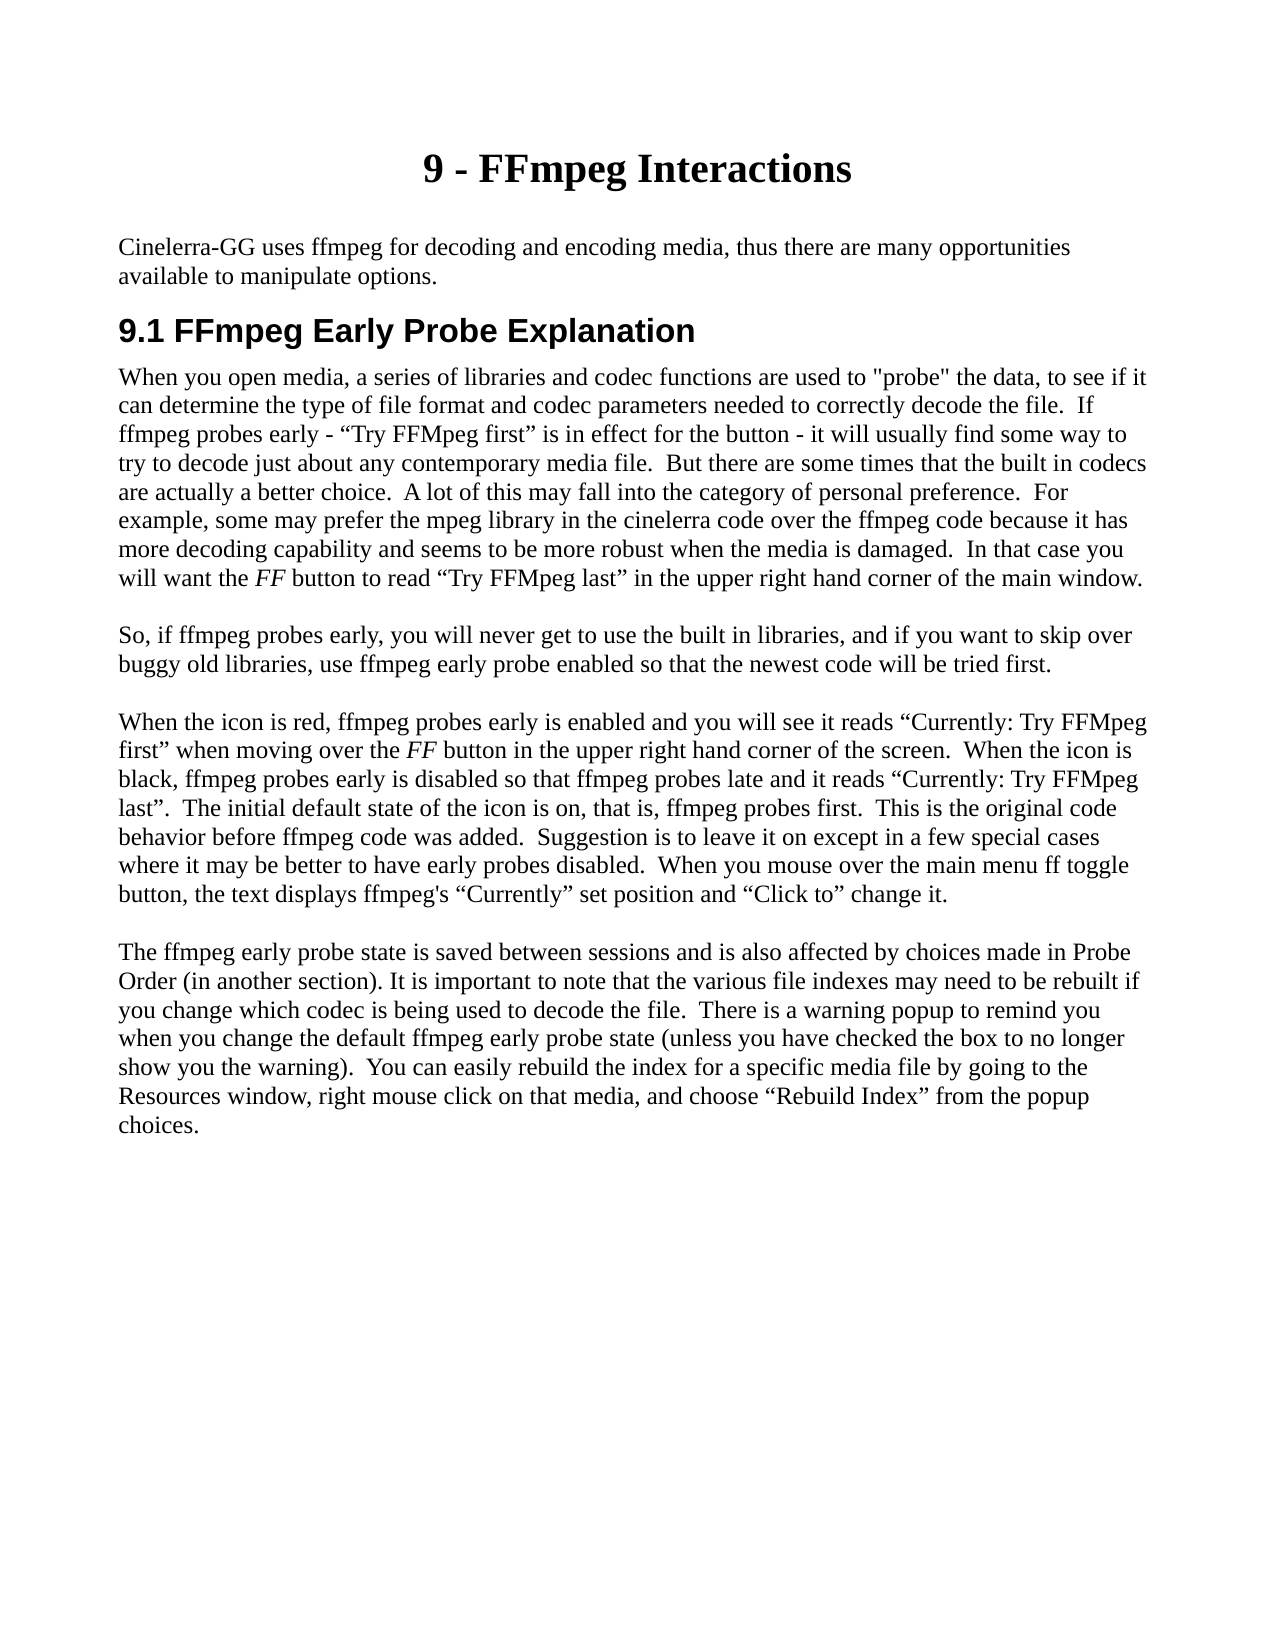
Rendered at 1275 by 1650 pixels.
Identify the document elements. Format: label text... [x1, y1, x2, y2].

subtitle 9.1 FFmpeg Early Probe Explanation [118, 311, 1157, 349]
subtitle 9 - FFmpeg Interactions [118, 143, 1157, 191]
text Cinelerra-GG uses ffmpeg for decoding and encoding media, thus there are many opportunities available to manipulate options. [118, 232, 1157, 290]
text When you open media, a series of libraries and codec functions are used to "probe" the data, to see if it can determine the type of file format and codec parameters needed to correctly decode the file. If ffmpeg probes early - “Try FFMpeg first” is in effect for the button - it will usually find some way to try to decode just about any contemporary media file. But there are some times that the built in codecs are actually a better choice. A lot of this may fall into the category of personal preference. For example, some may prefer the mpeg library in the cinelerra code over the ffmpeg code because it has more decoding capability and seems to be more robust when the media is damaged. In that case you will want the FF button to read “Try FFMpeg last” in the upper right hand corner of the main window. So, if ffmpeg probes early, you will never get to use the built in libraries, and if you want to skip over buggy old libraries, use ffmpeg early probe enabled so that the newest code will be tried first. When the icon is red, ffmpeg probes early is enabled and you will see it reads “Currently: Try FFMpeg first” when moving over the FF button in the upper right hand corner of the screen. When the icon is black, ffmpeg probes early is disabled so that ffmpeg probes late and it reads “Currently: Try FFMpeg last”. The initial default state of the icon is on, that is, ffmpeg probes first. This is the original code behavior before ffmpeg code was added. Suggestion is to leave it on except in a few special cases where it may be better to have early probes disabled. When you mouse over the main menu ff toggle button, the text displays ffmpeg's “Currently” set position and “Click to” change it. [118, 362, 1157, 908]
text The ffmpeg early probe state is saved between sessions and is also affected by choices made in Probe Order (in another section). It is important to note that the various file indexes may need to be rebuilt if you change which codec is being used to decode the file. There is a warning popup to remind you when you change the default ffmpeg early probe state (unless you have checked the box to no longer show you the warning). You can easily rebuild the index for a specific media file by going to the Resources window, right mouse click on that media, and choose “Rebuild Index” from the popup choices. [118, 937, 1157, 1138]
